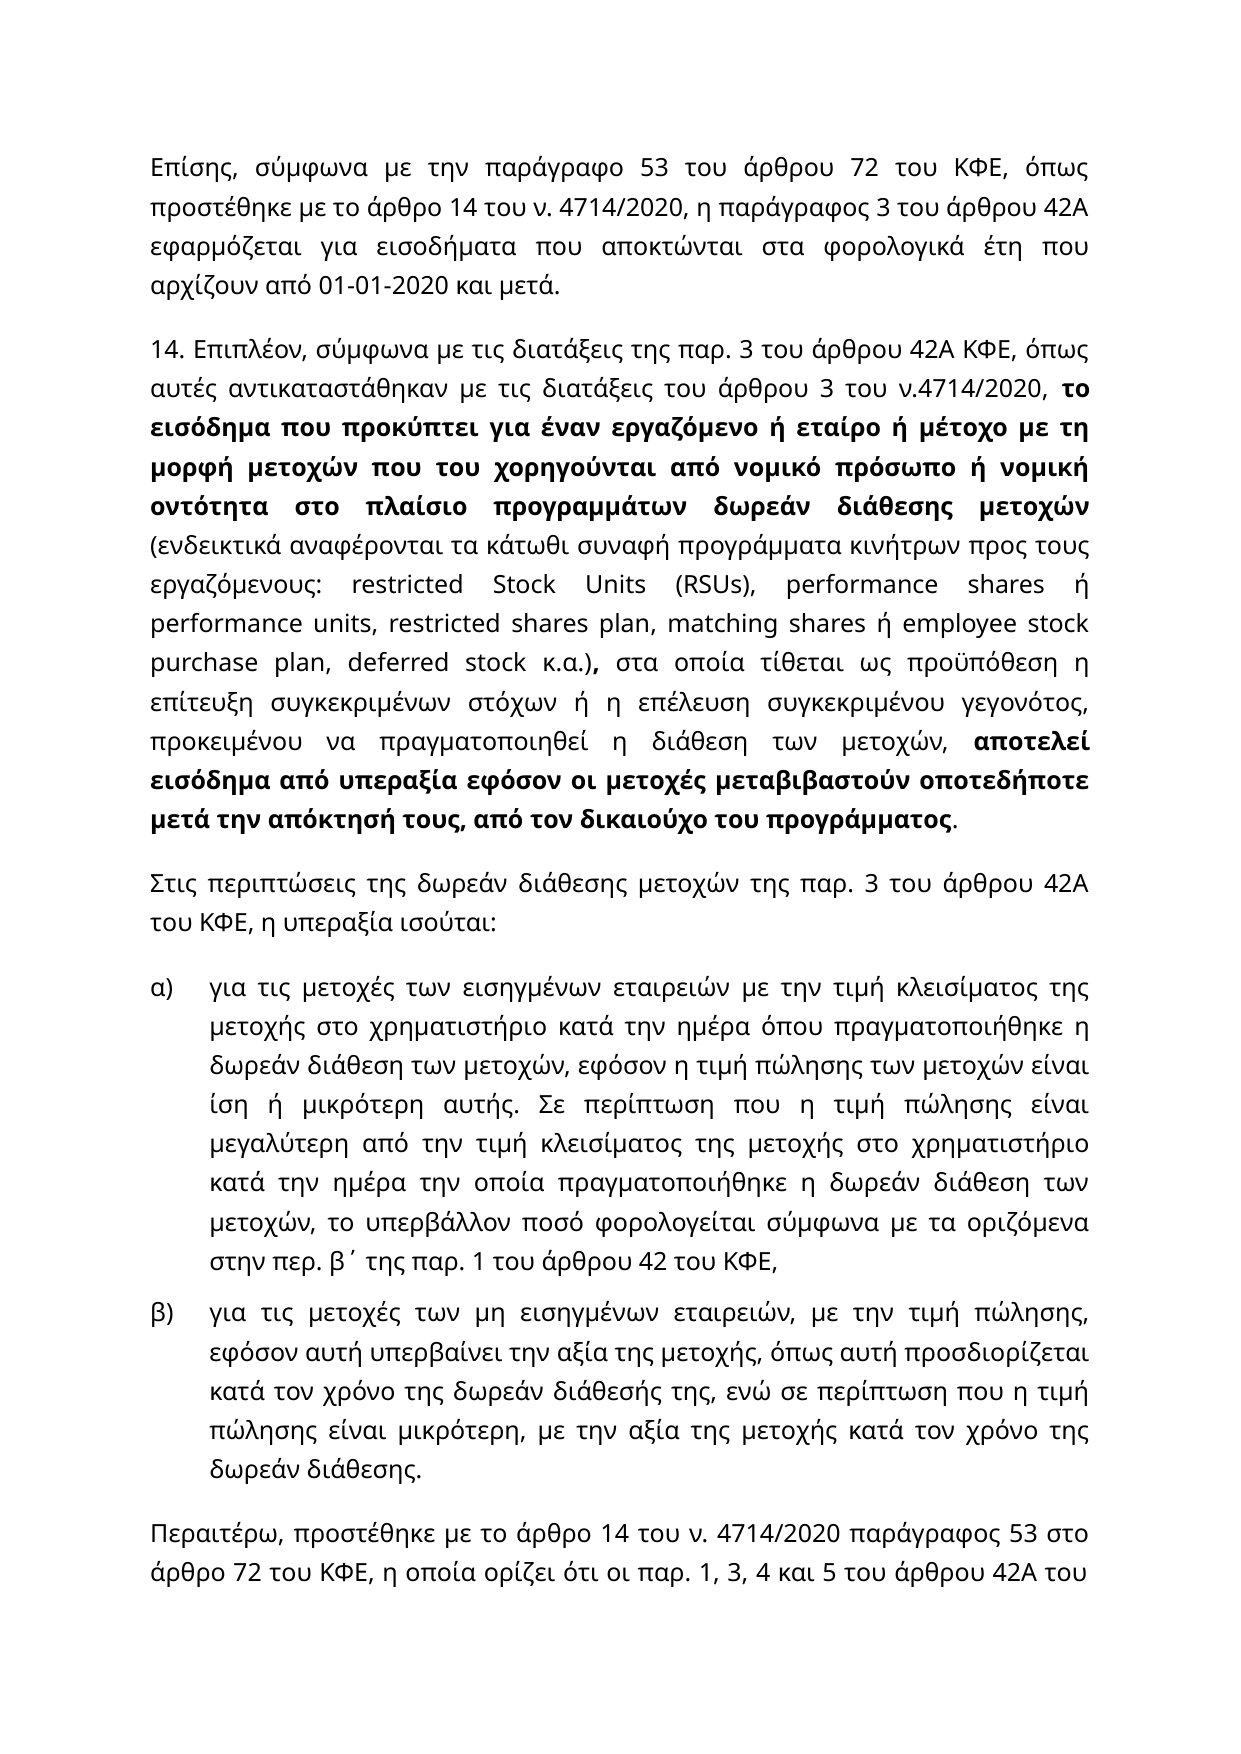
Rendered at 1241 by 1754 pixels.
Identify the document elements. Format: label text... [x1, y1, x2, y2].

text Περαιτέρω, προστέθηκε με το άρθρο 14 του ν. 4714/2020 παράγραφος 53 στο άρθρο 72 του ΚΦΕ, η οποία ορίζει ότι οι παρ. 1, 3, 4 και 5 του άρθρου 42Α του [150, 1516, 1090, 1589]
text Επίσης, σύμφωνα με την παράγραφο 53 του άρθρου 72 του ΚΦΕ, όπως προστέθηκε με το άρθρο 14 του ν. 4714/2020, η παράγραφος 3 του άρθρου 42Α εφαρμόζεται για εισοδήματα που αποκτώνται στα φορολογικά έτη που αρχίζουν από 01-01-2020 και μετά. [150, 150, 1090, 302]
list α) για τις μετοχές των εισηγμένων εταιρειών με την τιμή κλεισίματος της μετοχής στο χρηματιστήριο κατά την ημέρα όπου πραγματοποιήθηκε η δωρεάν διάθεση των μετοχών, εφόσον η τιμή πώλησης των μετοχών είναι ίση ή μικρότερη αυτής. Σε περίπτωση που η τιμή πώλησης είναι μεγαλύτερη από την τιμή κλεισίματος της μετοχής στο χρηματιστήριο κατά την ημέρα την οποία πραγματοποιήθηκε η δωρεάν διάθεση των μετοχών, το υπερβάλλον ποσό φορολογείται σύμφωνα με τα οριζόμενα στην περ. β΄ της παρ. 1 του άρθρου 42 του ΚΦΕ, [150, 969, 1090, 1277]
text Στις περιπτώσεις της δωρεάν διάθεσης μετοχών της παρ. 3 του άρθρου 42Α του ΚΦΕ, η υπεραξία ισούται: [150, 866, 1090, 939]
text 14. Επιπλέον, σύμφωνα με τις διατάξεις της παρ. 3 του άρθρου 42Α ΚΦΕ, όπως αυτές αντικαταστάθηκαν με τις διατάξεις του άρθρου 3 του ν.4714/2020, το εισόδημα που προκύπτει για έναν εργαζόμενο ή εταίρο ή μέτοχο με τη μορφή μετοχών που του χορηγούνται από νομικό πρόσωπο ή νομική οντότητα στο πλαίσιο προγραμμάτων δωρεάν διάθεσης μετοχών (ενδεικτικά αναφέρονται τα κάτωθι συναφή προγράμματα κινήτρων προς τους εργαζόμενους: restricted Stock Units (RSUs), performance shares ή performance units, restricted shares plan, matching shares ή employee stock purchase plan, deferred stock κ.α.), στα οποία τίθεται ως προϋπόθεση η επίτευξη συγκεκριμένων στόχων ή η επέλευση συγκεκριμένου γεγονότος, προκειμένου να πραγματοποιηθεί η διάθεση των μετοχών, αποτελεί εισόδημα από υπεραξία εφόσον οι μετοχές μεταβιβαστούν οποτεδήποτε μετά την απόκτησή τους, από τον δικαιούχο του προγράμματος. [150, 332, 1090, 836]
list β) για τις μετοχές των μη εισηγμένων εταιρειών, με την τιμή πώλησης, εφόσον αυτή υπερβαίνει την αξία της μετοχής, όπως αυτή προσδιορίζεται κατά τον χρόνο της δωρεάν διάθεσής της, ενώ σε περίπτωση που η τιμή πώλησης είναι μικρότερη, με την αξία της μετοχής κατά τον χρόνο της δωρεάν διάθεσης. [150, 1295, 1090, 1486]
